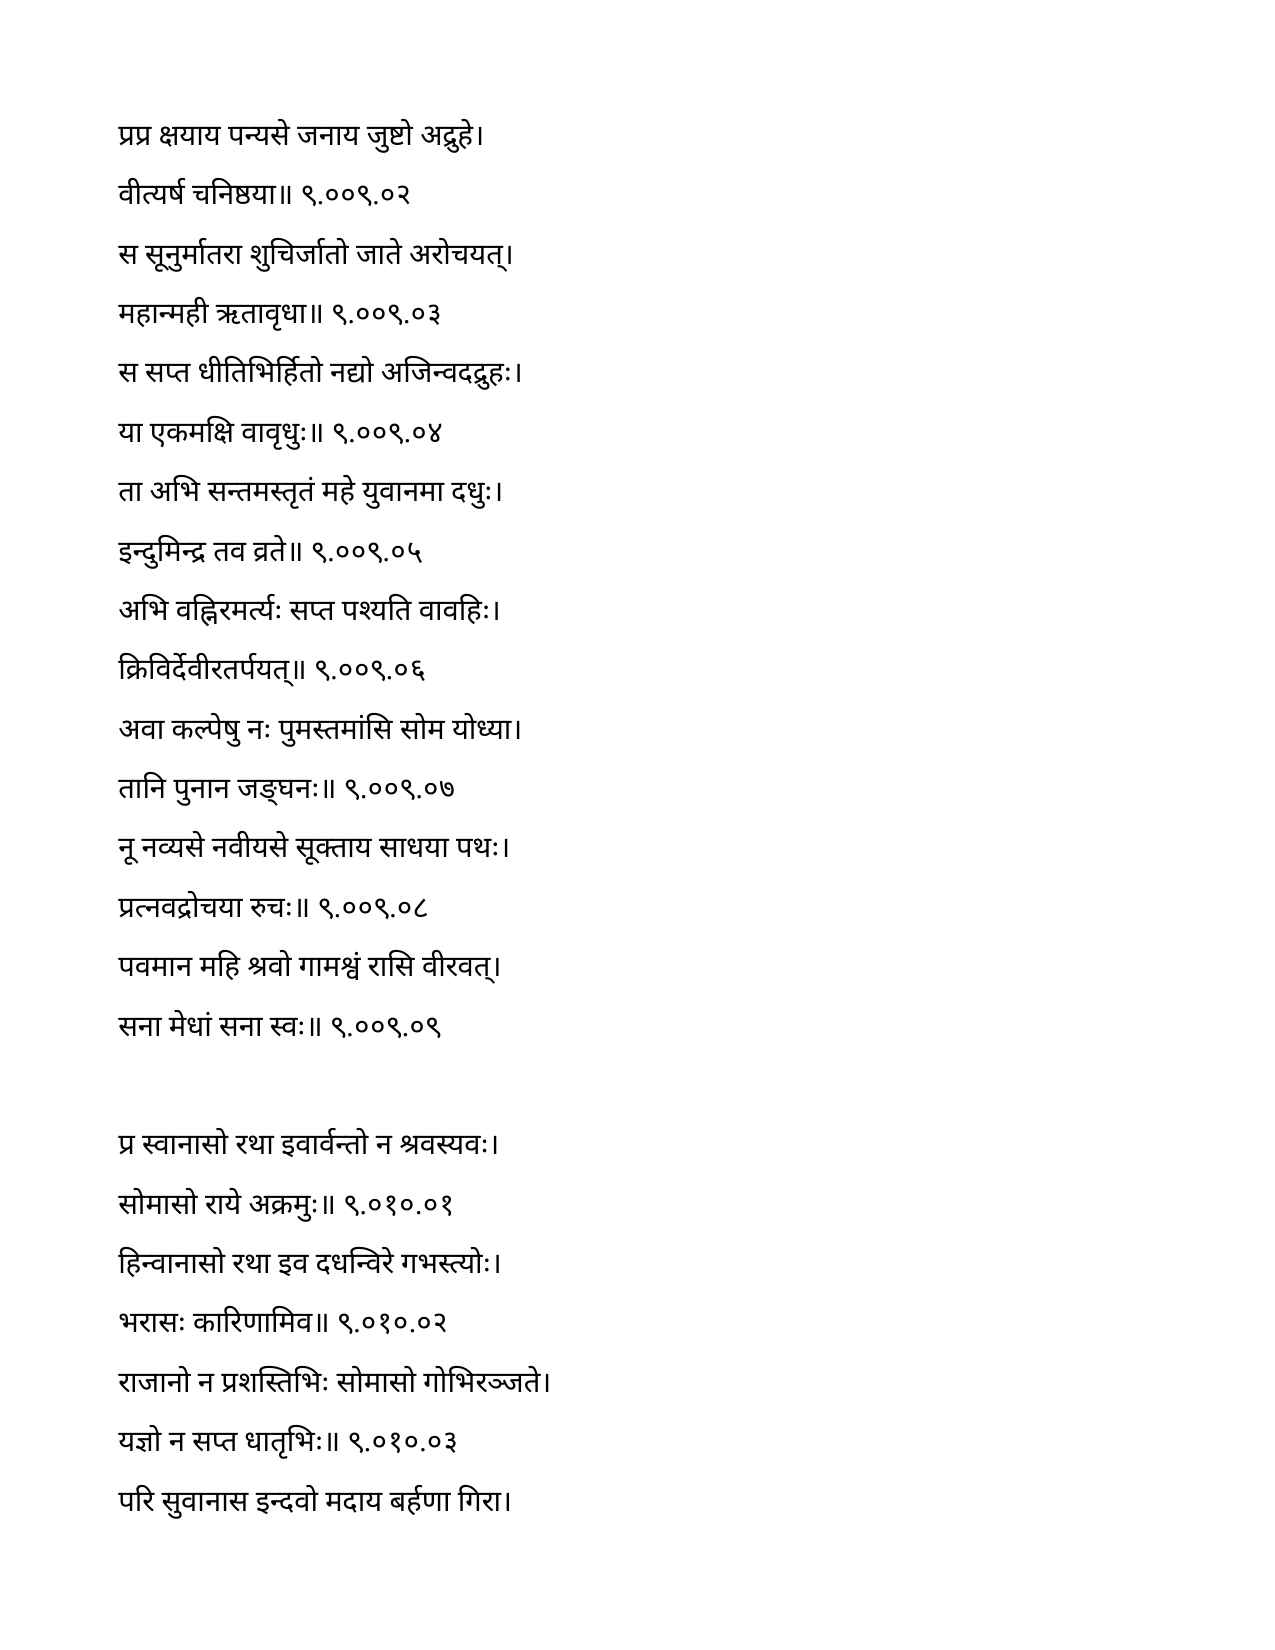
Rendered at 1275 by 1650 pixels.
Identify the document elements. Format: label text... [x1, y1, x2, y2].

text इन्दुमिन्द्र तव व्रते॥ ९.००९.०५ [118, 534, 1157, 567]
text स सूनुर्मातरा शुचिर्जातो जाते अरोचयत्। [118, 237, 1157, 270]
text हिन्वानासो रथा इव दधन्विरे गभस्त्योः। [118, 1246, 1157, 1280]
text पवमान महि श्रवो गामश्वं रासि वीरवत्। [118, 949, 1157, 983]
text स सप्त धीतिभिर्हितो नद्यो अजिन्वदद्रुहः। [118, 356, 487, 389]
text या एकमक्षि वावृधुः॥ ९.००९.०४ [118, 415, 1157, 448]
text नू नव्यसे नवीयसे सूक्ताय साधया पथः। [118, 831, 1157, 864]
text तानि पुनान जङ्घनः॥ ९.००९.०७ [118, 771, 1157, 805]
text भरासः कारिणामिव॥ ९.०१०.०२ [118, 1306, 1157, 1339]
text परि सुवानास इन्दवो मदाय बर्हणा गिरा। [118, 1484, 1157, 1517]
text अवा कल्पेषु नः पुमस्तमांसि सोम योध्या। [118, 712, 1157, 745]
text वीत्यर्ष चनिष्ठया॥ ९.००९.०२ [118, 177, 1157, 211]
text यज्ञो न सप्त धातृभिः॥ ९.०१०.०३ [118, 1424, 1157, 1458]
text महान्मही ऋतावृधा॥ ९.००९.०३ [118, 296, 1157, 330]
text प्र स्वानासो रथा इवार्वन्तो न श्रवस्यवः। [118, 1127, 1157, 1161]
text प्रप्र क्षयाय पन्यसे जनाय जुष्टो अद्रुहे। [118, 118, 1157, 152]
text अभि वह्निरमर्त्यः सप्त पश्यति वावहिः। [118, 593, 1157, 627]
text स सप्त धीतिभिर्हितो नद्यो अजिन्वदद्रुहः। [418, 356, 1157, 389]
text ता अभि सन्तमस्तृतं महे युवानमा दधुः। [118, 474, 1157, 508]
text राजानो न प्रशस्तिभिः सोमासो गोभिरञ्जते। [118, 1365, 1157, 1398]
text सना मेधां सना स्वः॥ ९.००९.०९ [118, 1009, 1157, 1042]
text सोमासो राये अक्रमुः॥ ९.०१०.०१ [118, 1187, 1157, 1220]
text क्रिविर्देवीरतर्पयत्॥ ९.००९.०६ [118, 652, 1157, 686]
text प्रत्नवद्रोचया रुचः॥ ९.००९.०८ [118, 890, 1157, 923]
